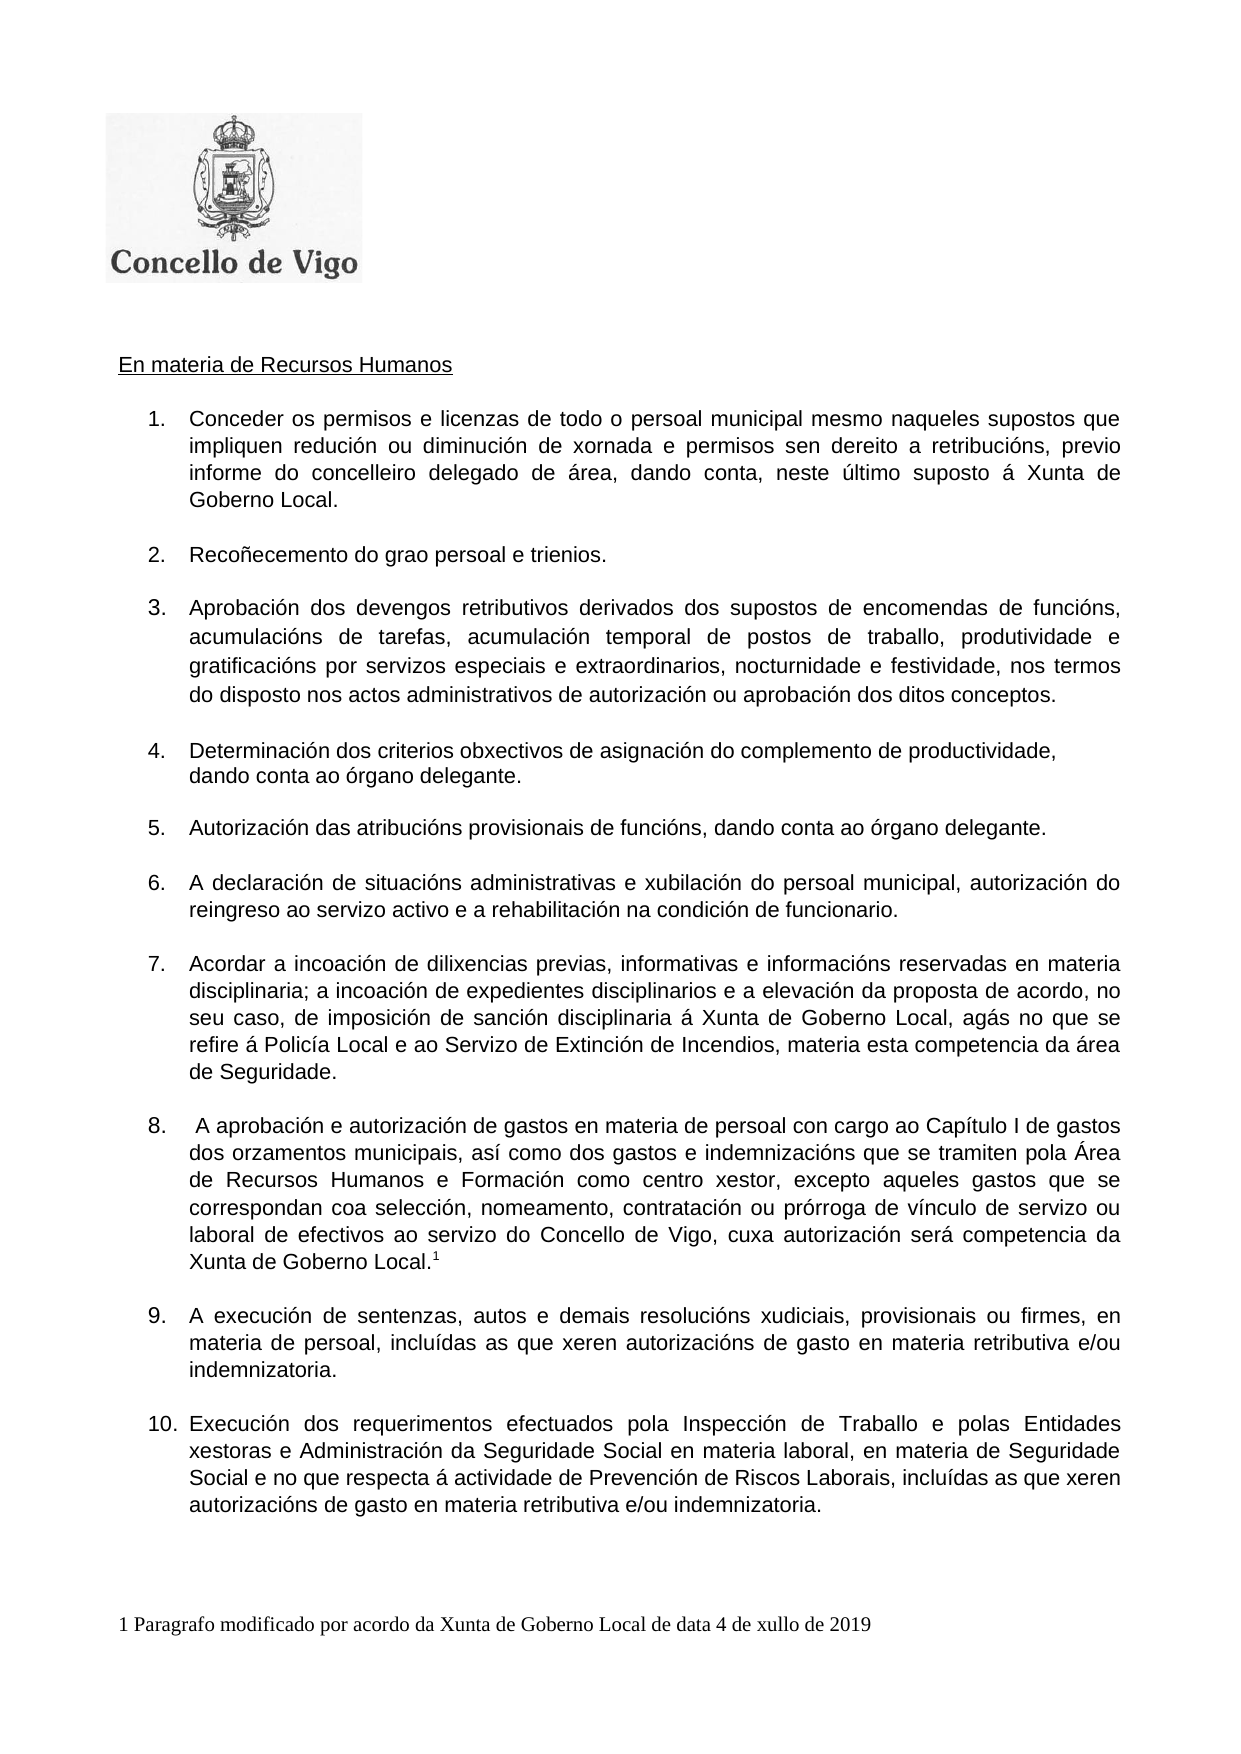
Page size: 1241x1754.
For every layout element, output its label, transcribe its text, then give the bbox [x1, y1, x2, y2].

list Acordar a incoación de dilixencias previas, informativas e informacións reservadas en materia disciplinaria; a incoación de expedientes disciplinarios e a elevación da proposta de acordo, no seu caso, de imposición de sanción disciplinaria á Xunta de Goberno Local, agás no que se refire á Policía Local e ao Servizo de Extinción de Incendios, materia esta competencia da área de Seguridade. [148, 949, 1122, 1084]
list A aprobación e autorización de gastos en materia de persoal con cargo ao Capítulo I de gastos dos orzamentos municipais, así como dos gastos e indemnizacións que se tramiten pola Área de Recursos Humanos e Formación como centro xestor, excepto aqueles gastos que se correspondan coa selección, nomeamento, contratación ou prórroga de vínculo de servizo ou laboral de efectivos ao servizo do Concello de Vigo, cuxa autorización será competencia da Xunta de Goberno Local. [148, 1111, 1122, 1274]
text En materia de Recursos Humanos [118, 350, 1122, 377]
picture [105, 113, 363, 283]
list A declaración de situacións administrativas e xubilación do persoal municipal, autorización do reingreso ao servizo activo e a rehabilitación na condición de funcionario. [148, 868, 1122, 922]
list A execución de sentenzas, autos e demais resolucións xudiciais, provisionais ou firmes, en materia de persoal, incluídas as que xeren autorizacións de gasto en materia retributiva e/ou indemnizatoria. [148, 1301, 1122, 1382]
list Aprobación dos devengos retributivos derivados dos supostos de encomendas de funcións, acumulacións de tarefas, acumulación temporal de postos de traballo, produtividade e gratificacións por servizos especiais e extraordinarios, nocturnidade e festividade, nos termos do disposto nos actos administrativos de autorización ou aprobación dos ditos conceptos. [148, 594, 1122, 707]
list Conceder os permisos e licenzas de todo o persoal municipal mesmo naqueles supostos que impliquen redución ou diminución de xornada e permisos sen dereito a retribucións, previo informe do concelleiro delegado de área, dando conta, neste último suposto á Xunta de Goberno Local. [148, 404, 1122, 512]
list Paragrafo modificado por acordo da Xunta de Goberno Local de data 4 de xullo de 2019 [118, 1612, 1122, 1636]
list Recoñecemento do grao persoal e trienios. [148, 539, 1122, 567]
list Autorización das atribucións provisionais de funcións, dando conta ao órgano delegante. [148, 813, 1122, 841]
list Determinación dos criterios obxectivos de asignación do complemento de productividade, dando conta ao órgano delegante. [148, 738, 1122, 788]
list Execución dos requerimentos efectuados pola Inspección de Traballo e polas Entidades xestoras e Administración da Seguridade Social en materia laboral, en materia de Seguridade Social e no que respecta á actividade de Prevención de Riscos Laborais, incluídas as que xeren autorizacións de gasto en materia retributiva e/ou indemnizatoria. [148, 1409, 1122, 1518]
